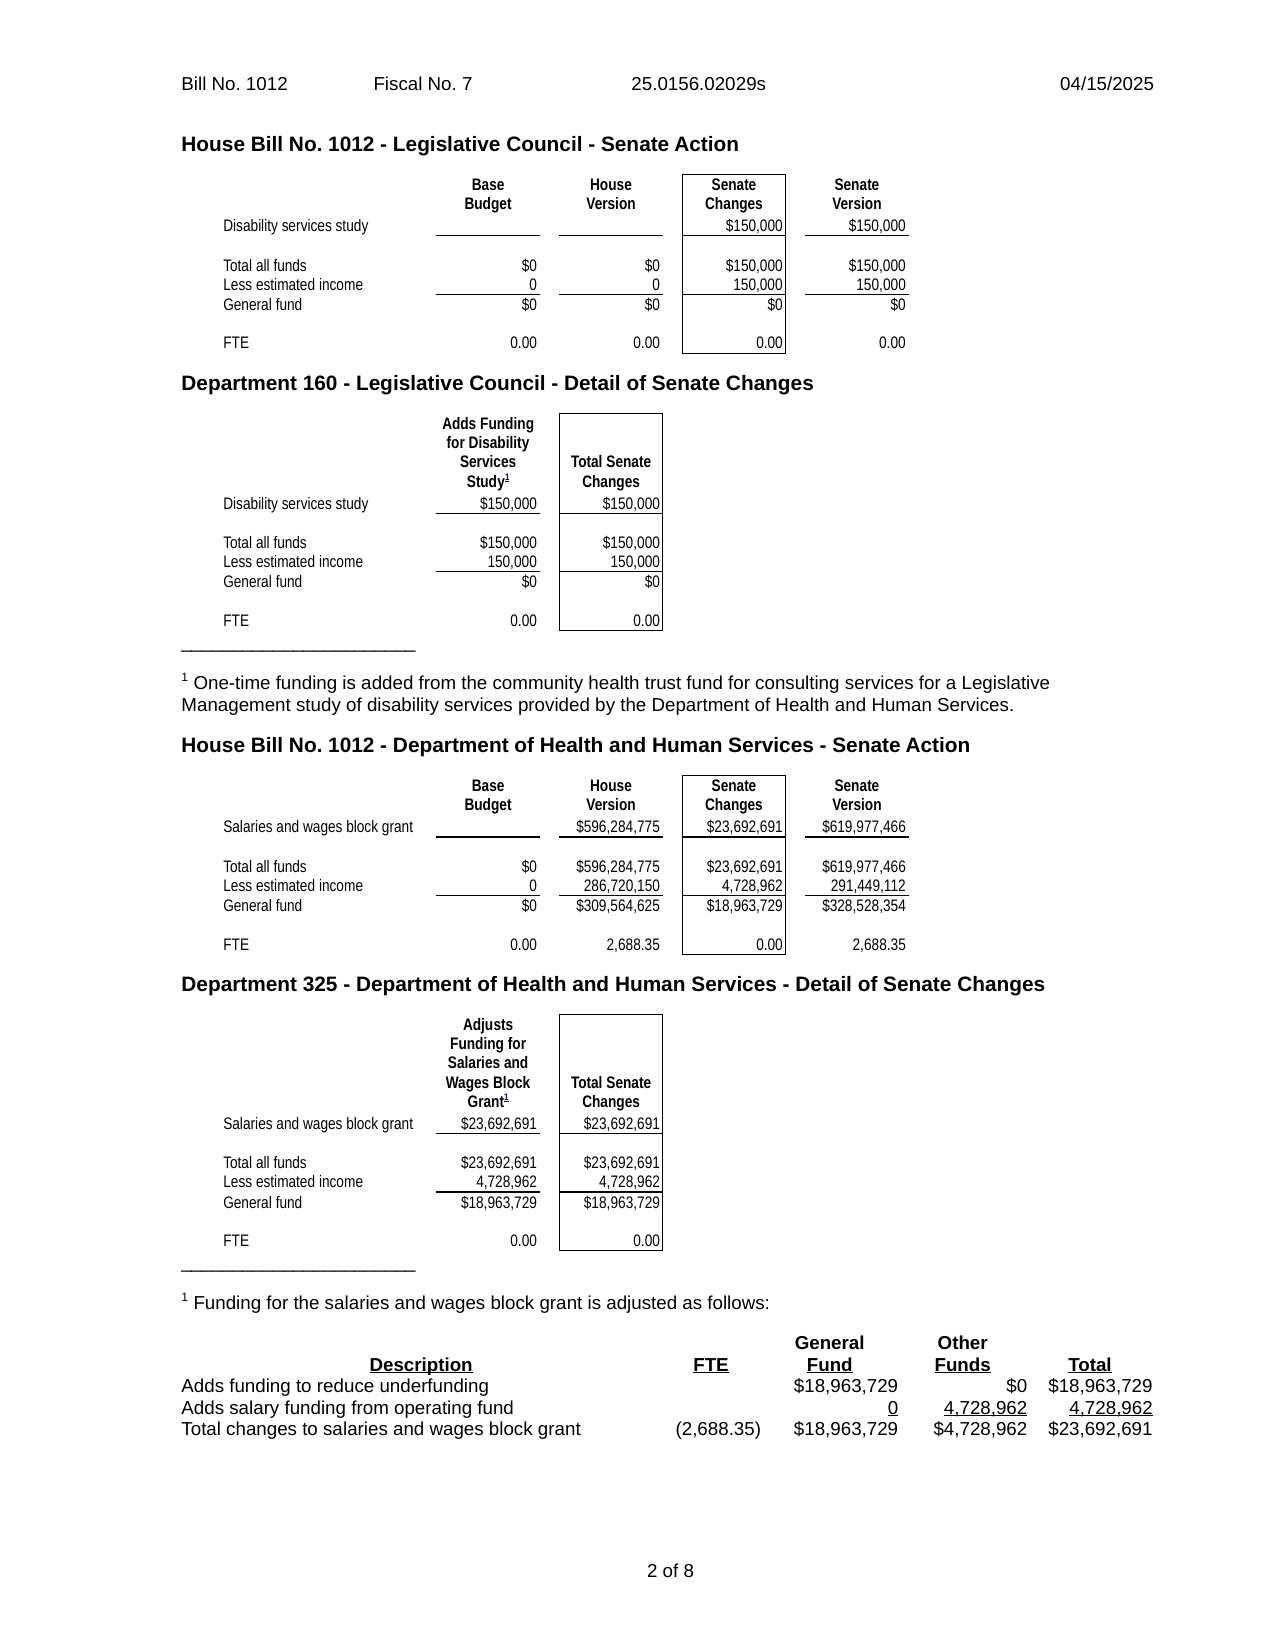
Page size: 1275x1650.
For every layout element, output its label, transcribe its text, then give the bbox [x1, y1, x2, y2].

table_cell [417, 571, 436, 591]
text House Bill No. 1012 - Department of Health and Human Services - Senate Action [181, 733, 1154, 757]
table_header Senate Changes [683, 175, 785, 216]
table_cell [436, 236, 539, 256]
table_cell Less estimated income [220, 552, 417, 571]
table_cell [540, 314, 559, 333]
table_cell General fund [220, 895, 417, 915]
table_cell [559, 915, 662, 934]
table_cell [805, 915, 908, 934]
table_cell 0.00 [436, 1231, 539, 1250]
table_cell $4,728,962 [898, 1418, 1027, 1440]
table_cell 286,720,150 [559, 876, 662, 895]
table_cell $0 [436, 295, 539, 314]
table_cell General fund [220, 1191, 417, 1212]
table_cell [417, 1153, 436, 1172]
table_cell 0.00 [683, 934, 785, 953]
table_cell $150,000 [805, 216, 908, 235]
table_cell [540, 294, 559, 314]
table_cell [663, 915, 682, 934]
table_cell $0 [683, 295, 785, 314]
table_cell 0.00 [436, 611, 539, 630]
table_cell [540, 1133, 559, 1153]
table_cell $619,977,466 [805, 857, 908, 876]
table_cell [663, 235, 682, 256]
table_cell [805, 314, 908, 333]
table_cell 0.00 [805, 333, 908, 352]
table_cell [417, 915, 436, 934]
text House Bill No. 1012 - Legislative Council - Senate Action [181, 132, 1154, 156]
table_cell [417, 513, 436, 533]
table_cell $596,284,775 [559, 857, 662, 876]
table_cell 0.00 [560, 1231, 662, 1250]
table_cell [540, 876, 559, 895]
table_header Base Budget [436, 775, 539, 817]
table_cell [436, 591, 539, 611]
table_cell [417, 1231, 436, 1250]
table_cell [417, 494, 436, 513]
table_cell $0 [436, 572, 539, 591]
table_cell 150,000 [560, 552, 662, 571]
table_cell Less estimated income [220, 275, 417, 294]
table_cell [540, 915, 559, 934]
table_cell $619,977,466 [805, 817, 908, 836]
table_cell $23,692,691 [436, 1153, 539, 1172]
table_cell $328,528,354 [805, 896, 908, 915]
table_header [663, 174, 682, 216]
table_cell [540, 591, 559, 611]
table_cell [540, 533, 559, 552]
table_cell [663, 836, 682, 857]
table_cell (2,688.35) [661, 1418, 761, 1440]
table_cell [786, 915, 805, 934]
table_cell $150,000 [436, 494, 539, 513]
table_cell [786, 934, 805, 953]
table_cell [540, 836, 559, 857]
table_cell [786, 314, 805, 333]
table_cell [417, 294, 436, 314]
table_header General Fund [761, 1332, 898, 1375]
table_cell [663, 294, 682, 314]
table_cell $18,963,729 [683, 896, 785, 915]
table_cell [559, 216, 662, 235]
table_cell $0 [898, 1375, 1027, 1397]
table_cell Salaries and wages block grant [220, 1114, 417, 1133]
table_cell [417, 256, 436, 275]
table_cell 0.00 [559, 333, 662, 352]
table_header [786, 174, 805, 216]
table_cell [220, 591, 417, 611]
table_header Other Funds [898, 1332, 1027, 1375]
table_cell [417, 275, 436, 294]
table_header [220, 775, 417, 817]
table_cell Total all funds [220, 533, 417, 552]
table_cell [417, 895, 436, 915]
table_cell 4,728,962 [1027, 1397, 1152, 1418]
table_header [663, 775, 682, 817]
table_cell [417, 533, 436, 552]
table_header [220, 413, 417, 493]
table_cell 291,449,112 [805, 876, 908, 895]
table_header [417, 775, 436, 817]
table_cell $23,692,691 [560, 1153, 662, 1172]
table_header Total Senate Changes [560, 414, 662, 493]
table_cell [683, 314, 785, 333]
table_cell Disability services study [220, 494, 417, 513]
table_cell [661, 1375, 761, 1397]
table_cell [663, 256, 682, 275]
table_header [786, 775, 805, 817]
table_cell [786, 275, 805, 294]
table_cell [540, 1191, 559, 1212]
table_cell [560, 1212, 662, 1231]
table_header [540, 1014, 559, 1114]
table_cell [663, 216, 682, 235]
table_cell [417, 817, 436, 836]
table_header Base Budget [436, 174, 539, 216]
table_cell $596,284,775 [559, 817, 662, 836]
table_cell 0.00 [436, 333, 539, 352]
table_cell 150,000 [436, 552, 539, 571]
table_cell [220, 1133, 417, 1153]
table_header Adds Funding for Disability Services Study1 [436, 413, 539, 493]
table_cell Salaries and wages block grant [220, 817, 417, 836]
table_cell General fund [220, 294, 417, 314]
table_cell [417, 235, 436, 256]
table_cell [683, 236, 785, 256]
table_cell [786, 857, 805, 876]
table_header [540, 775, 559, 817]
table_cell $23,692,691 [560, 1114, 662, 1133]
table_header Total [1027, 1332, 1152, 1375]
table_cell $0 [436, 857, 539, 876]
table_cell 2,688.35 [805, 934, 908, 953]
table_cell [436, 216, 539, 235]
table_cell [436, 838, 539, 857]
table_cell [540, 1231, 559, 1250]
table_cell [417, 836, 436, 857]
table_cell 2,688.35 [559, 934, 662, 953]
table_cell [417, 591, 436, 611]
table_cell [663, 314, 682, 333]
table_cell [663, 857, 682, 876]
table_cell [663, 817, 682, 836]
table_cell [220, 915, 417, 934]
table_cell Disability services study [220, 216, 417, 235]
table_cell [805, 838, 908, 857]
table_cell [540, 1153, 559, 1172]
table_cell $18,963,729 [761, 1418, 898, 1440]
table_cell [683, 915, 785, 934]
table_cell [417, 934, 436, 953]
table_cell 4,728,962 [436, 1172, 539, 1191]
table_cell $23,692,691 [683, 857, 785, 876]
table_cell [560, 591, 662, 611]
table_cell [220, 235, 417, 256]
table_cell FTE [220, 333, 417, 352]
table_cell 0 [761, 1397, 898, 1418]
table_cell [436, 314, 539, 333]
table_cell $150,000 [560, 494, 662, 513]
table_cell Adds salary funding from operating fund [181, 1397, 661, 1418]
table_cell [540, 611, 559, 630]
table_cell $150,000 [560, 533, 662, 552]
table_cell [540, 857, 559, 876]
table_cell [663, 275, 682, 294]
table_cell [786, 895, 805, 915]
table_cell Total all funds [220, 256, 417, 275]
table_cell [663, 895, 682, 915]
table_header FTE [661, 1332, 761, 1375]
table_cell [417, 1212, 436, 1231]
table_cell [436, 1212, 539, 1231]
table_cell [663, 333, 682, 352]
table_cell [417, 216, 436, 235]
table_header [220, 1014, 417, 1114]
table_cell [805, 236, 908, 256]
table_cell [786, 256, 805, 275]
table_cell [417, 314, 436, 333]
table_cell [540, 235, 559, 256]
table_cell 0 [559, 275, 662, 294]
table_cell 150,000 [683, 275, 785, 294]
table_cell [559, 236, 662, 256]
table_cell [417, 1133, 436, 1153]
table_header [540, 413, 559, 493]
table_cell [540, 333, 559, 352]
table_cell $150,000 [683, 256, 785, 275]
table_cell [540, 934, 559, 953]
table_cell [683, 838, 785, 857]
table_cell FTE [220, 1231, 417, 1250]
table_cell $18,963,729 [560, 1193, 662, 1212]
table_cell Less estimated income [220, 1172, 417, 1191]
table_cell $150,000 [436, 533, 539, 552]
table_cell [540, 513, 559, 533]
table_cell [417, 876, 436, 895]
table_cell [559, 838, 662, 857]
table_cell [540, 256, 559, 275]
table_cell [436, 514, 539, 533]
table_header Adjusts Funding for Salaries and Wages Block Grant1 [436, 1014, 539, 1114]
text 1 Funding for the salaries and wages block grant is adjusted as follows: [181, 1290, 1154, 1314]
table_header Senate Version [805, 174, 908, 216]
table_cell $0 [436, 896, 539, 915]
table_cell [786, 836, 805, 857]
table_cell $0 [805, 295, 908, 314]
table_cell [220, 513, 417, 533]
table_cell [560, 1134, 662, 1153]
table_cell 0 [436, 275, 539, 294]
table_header House Version [559, 174, 662, 216]
table_cell [540, 1212, 559, 1231]
table_cell [786, 876, 805, 895]
table_cell $0 [559, 256, 662, 275]
table_cell [786, 294, 805, 314]
table_cell 4,728,962 [898, 1397, 1027, 1418]
table_cell [559, 314, 662, 333]
table_cell [436, 915, 539, 934]
table_cell [661, 1397, 761, 1418]
table_cell [540, 494, 559, 513]
table_cell $0 [560, 572, 662, 591]
table_cell [786, 817, 805, 836]
table_cell [540, 1114, 559, 1133]
table_cell [560, 514, 662, 533]
table_cell [540, 817, 559, 836]
table_cell 0 [436, 876, 539, 895]
table_cell 150,000 [805, 275, 908, 294]
table_cell [220, 836, 417, 857]
table_cell Total changes to salaries and wages block grant [181, 1418, 661, 1440]
table_cell $23,692,691 [436, 1114, 539, 1133]
table_cell $150,000 [683, 216, 785, 235]
table_cell [417, 1172, 436, 1191]
table_cell FTE [220, 934, 417, 953]
table_cell [663, 876, 682, 895]
table_cell $150,000 [805, 256, 908, 275]
table_cell $0 [559, 295, 662, 314]
table_cell [417, 552, 436, 571]
table_cell Total all funds [220, 857, 417, 876]
table_cell 0.00 [436, 934, 539, 953]
table_cell FTE [220, 611, 417, 630]
table_cell $18,963,729 [761, 1375, 898, 1397]
table_cell [417, 333, 436, 352]
table_cell [663, 934, 682, 953]
table_cell 0.00 [560, 611, 662, 630]
table_cell [540, 216, 559, 235]
table_cell [786, 333, 805, 352]
table_cell $23,692,691 [1027, 1418, 1152, 1440]
table_cell [786, 235, 805, 256]
table_cell [220, 1212, 417, 1231]
table_cell [417, 1114, 436, 1133]
table_cell $18,963,729 [436, 1193, 539, 1212]
table_cell General fund [220, 571, 417, 591]
table_cell Less estimated income [220, 876, 417, 895]
table_cell [417, 611, 436, 630]
table_cell [220, 314, 417, 333]
table_cell [540, 895, 559, 915]
table_cell Adds funding to reduce underfunding [181, 1375, 661, 1397]
table_cell 4,728,962 [683, 876, 785, 895]
table_header Description [181, 1332, 661, 1375]
table_cell $0 [436, 256, 539, 275]
table_header [417, 413, 436, 493]
table_header Senate Changes [683, 776, 785, 817]
table_header House Version [559, 775, 662, 817]
text Department 325 - Department of Health and Human Services - Detail of Senate Changes [181, 972, 1154, 996]
table_cell $23,692,691 [683, 817, 785, 836]
text Department 160 - Legislative Council - Detail of Senate Changes [181, 371, 1154, 395]
table_header [540, 174, 559, 216]
table_header Senate Version [805, 775, 908, 817]
text 1 One-time funding is added from the community health trust fund for consulting services for a Legislative Management study of disability services provided by the Department of Health and Human Services. [181, 670, 1154, 716]
table_cell Total all funds [220, 1153, 417, 1172]
table_cell [540, 275, 559, 294]
table_cell [786, 216, 805, 235]
table_cell [540, 552, 559, 571]
table_cell [540, 571, 559, 591]
table_cell [417, 1191, 436, 1212]
table_cell 0.00 [683, 333, 785, 352]
table_cell [436, 817, 539, 836]
table_cell [417, 857, 436, 876]
table_cell [540, 1172, 559, 1191]
table_cell [436, 1134, 539, 1153]
table_header [220, 174, 417, 216]
table_header [417, 1014, 436, 1114]
table_cell $18,963,729 [1027, 1375, 1152, 1397]
table_header Total Senate Changes [560, 1015, 662, 1114]
table_cell $309,564,625 [559, 896, 662, 915]
table_cell 4,728,962 [560, 1172, 662, 1191]
table_header [417, 174, 436, 216]
